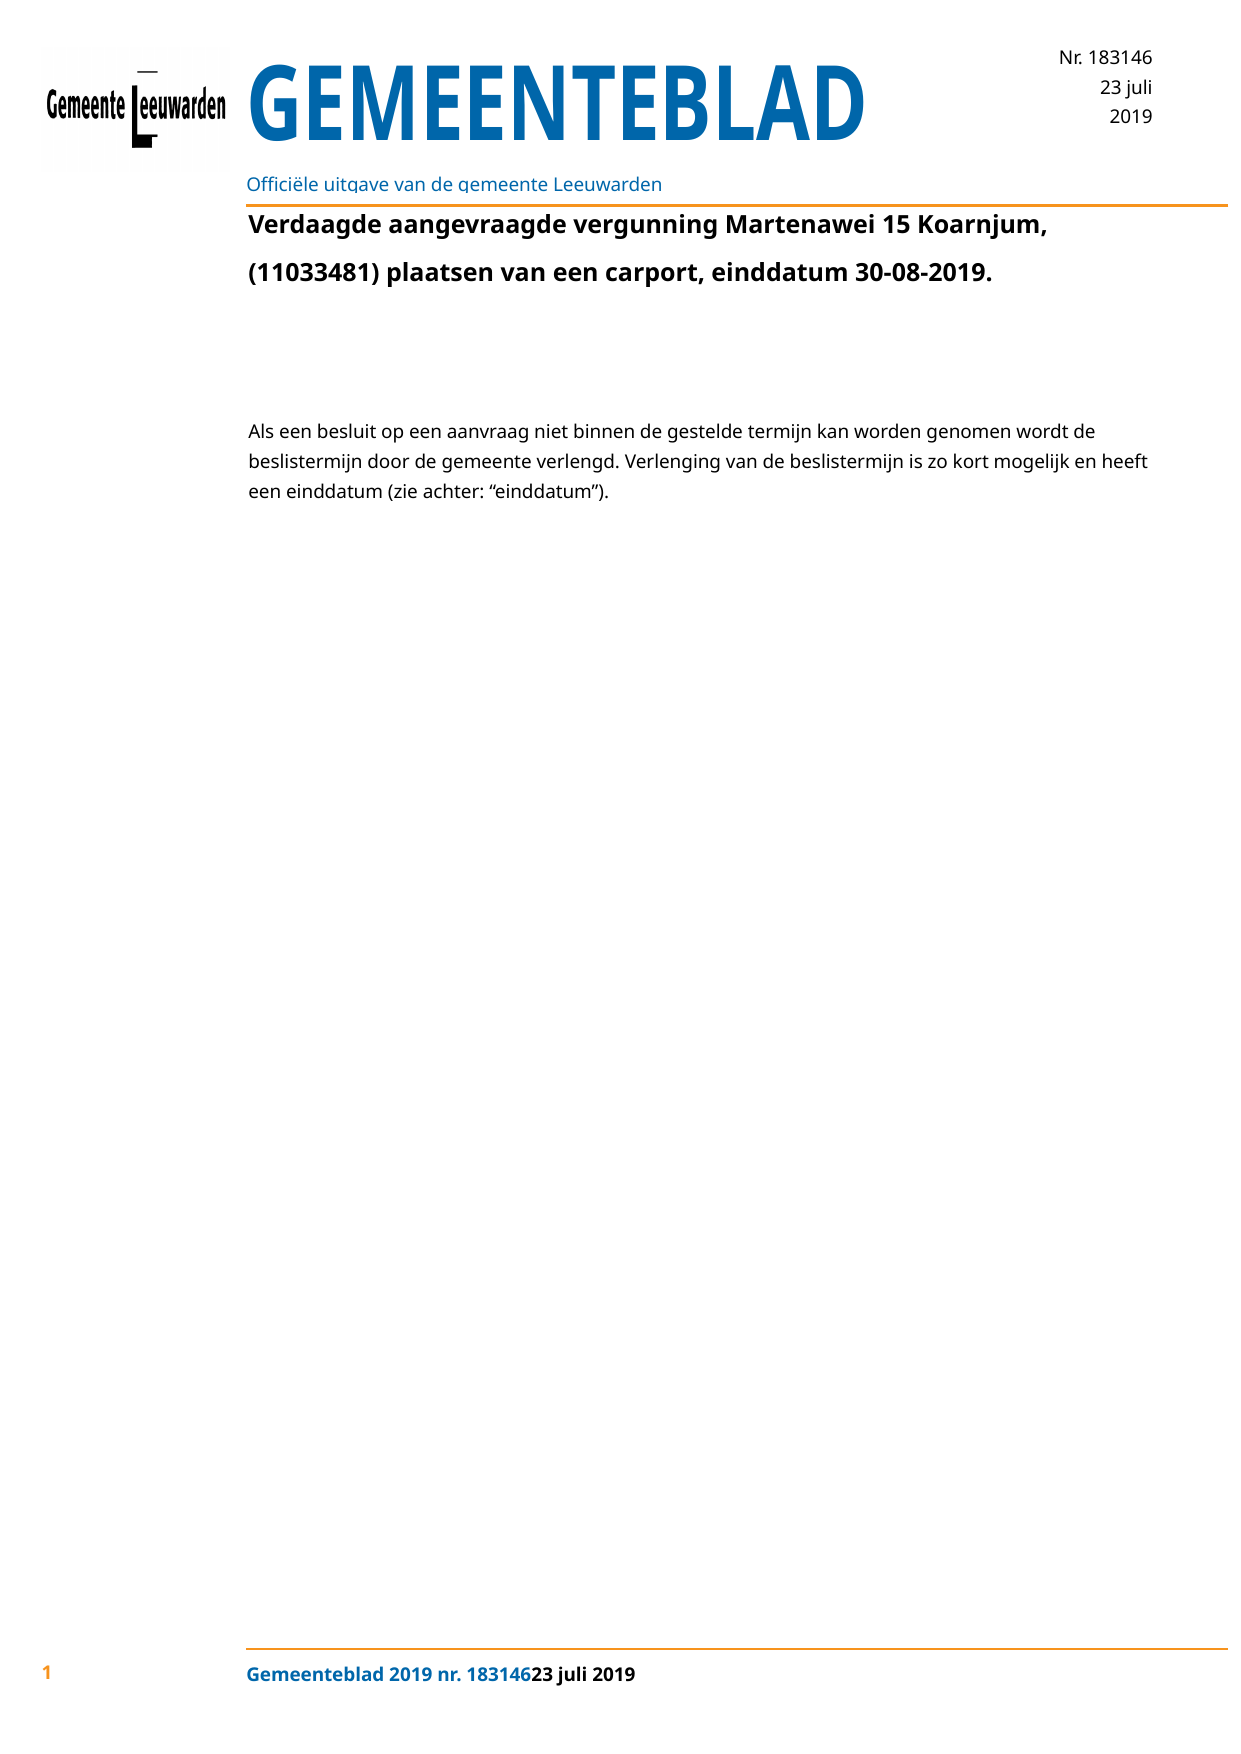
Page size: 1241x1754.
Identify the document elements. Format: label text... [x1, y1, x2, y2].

text Verdaagde aangevraagde vergunning Martenawei 15 Koarnjum, (11033481) plaatsen van een carport, einddatum 30-08-2019. [248, 207, 1152, 288]
text Als een besluit op een aanvraag niet binnen de gestelde termijn kan worden genomen wordt de beslistermijn door de gemeente verlengd. Verlenging van de beslistermijn is zo kort mogelijk en heeft een einddatum (zie achter: “einddatum”). [248, 419, 1152, 504]
picture [41, 47, 231, 172]
